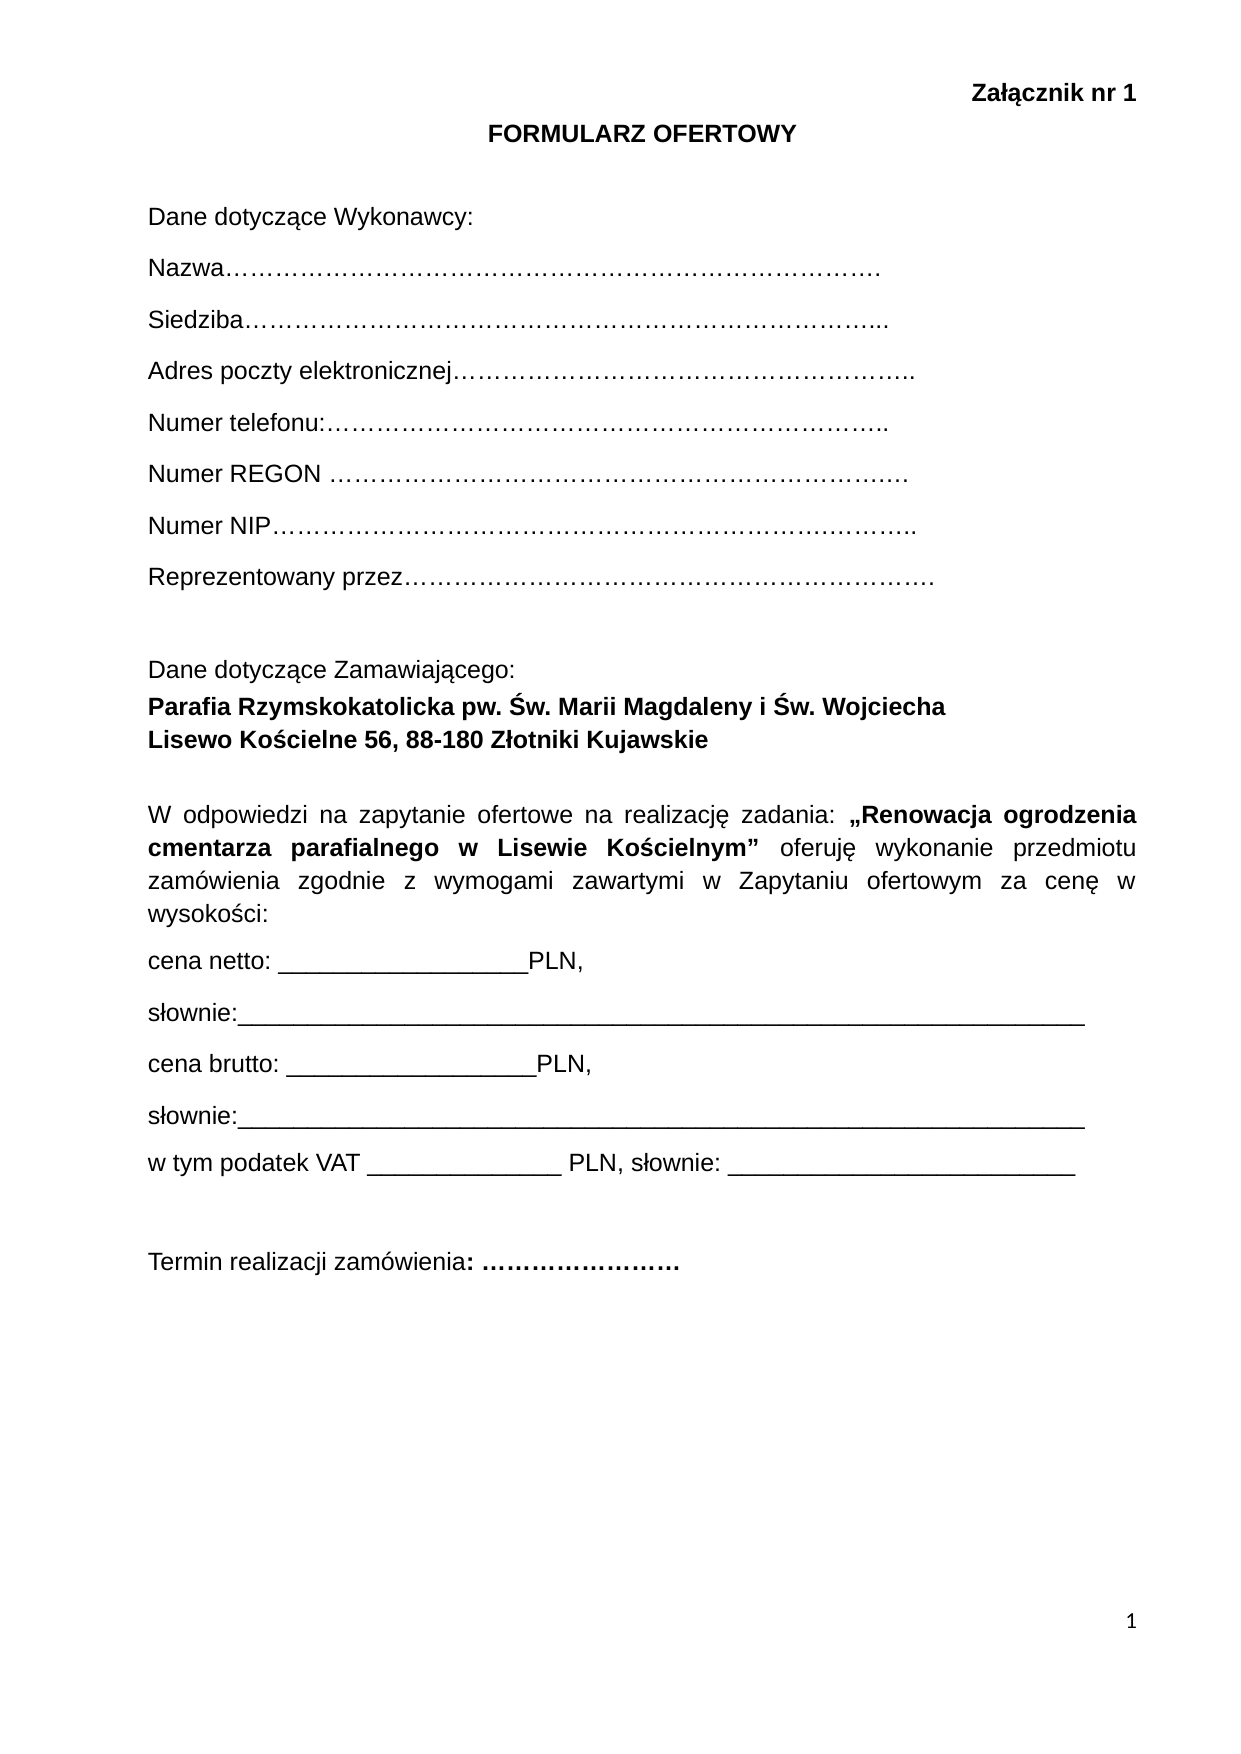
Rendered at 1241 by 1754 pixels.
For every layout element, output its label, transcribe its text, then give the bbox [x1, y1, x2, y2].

text Siedziba…………………………………………………………………... [148, 305, 1137, 334]
list słownie:_____________________________________________________________ [148, 1101, 1137, 1129]
text Nazwa……………………………………………………………………. [148, 253, 1137, 282]
list słownie:_____________________________________________________________ [148, 998, 1137, 1026]
text FORMULARZ OFERTOWY [148, 119, 1137, 148]
text w tym podatek VAT ______________ PLN, słownie: _________________________ [148, 1148, 1137, 1177]
text Adres poczty elektronicznej……………………………………………….. [148, 356, 1137, 385]
text Dane dotyczące Wykonawcy: [148, 202, 1137, 231]
text Dane dotyczące Zamawiającego: [148, 655, 1137, 684]
text Numer telefonu:………………………………………………………….. [148, 408, 1137, 437]
text Numer NIP………………………………………………………….……….. [148, 511, 1137, 539]
text Lisewo Kościelne 56, 88-180 Złotniki Kujawskie [148, 725, 1137, 754]
list cena netto: __________________PLN, [148, 946, 1137, 975]
text Załącznik nr 1 [148, 78, 1137, 107]
list cena brutto: __________________PLN, [148, 1049, 1137, 1078]
list Termin realizacji zamówienia: …………………… [148, 1247, 1137, 1275]
text Parafia Rzymskokatolicka pw. Św. Marii Magdaleny i Św. Wojciecha [148, 692, 1137, 721]
text Reprezentowany przez………………………………………………………. [148, 562, 1137, 591]
text Numer REGON ………………………………………………………….… [148, 459, 1137, 488]
text W odpowiedzi na zapytanie ofertowe na realizację zadania: „Renowacja ogrodzenia cmentarza parafialnego w Lisewie Kościelnym” oferuję wykonanie przedmiotu zamówienia zgodnie z wymogami zawartymi w Zapytaniu ofertowym za cenę w wysokości: [148, 799, 1137, 927]
